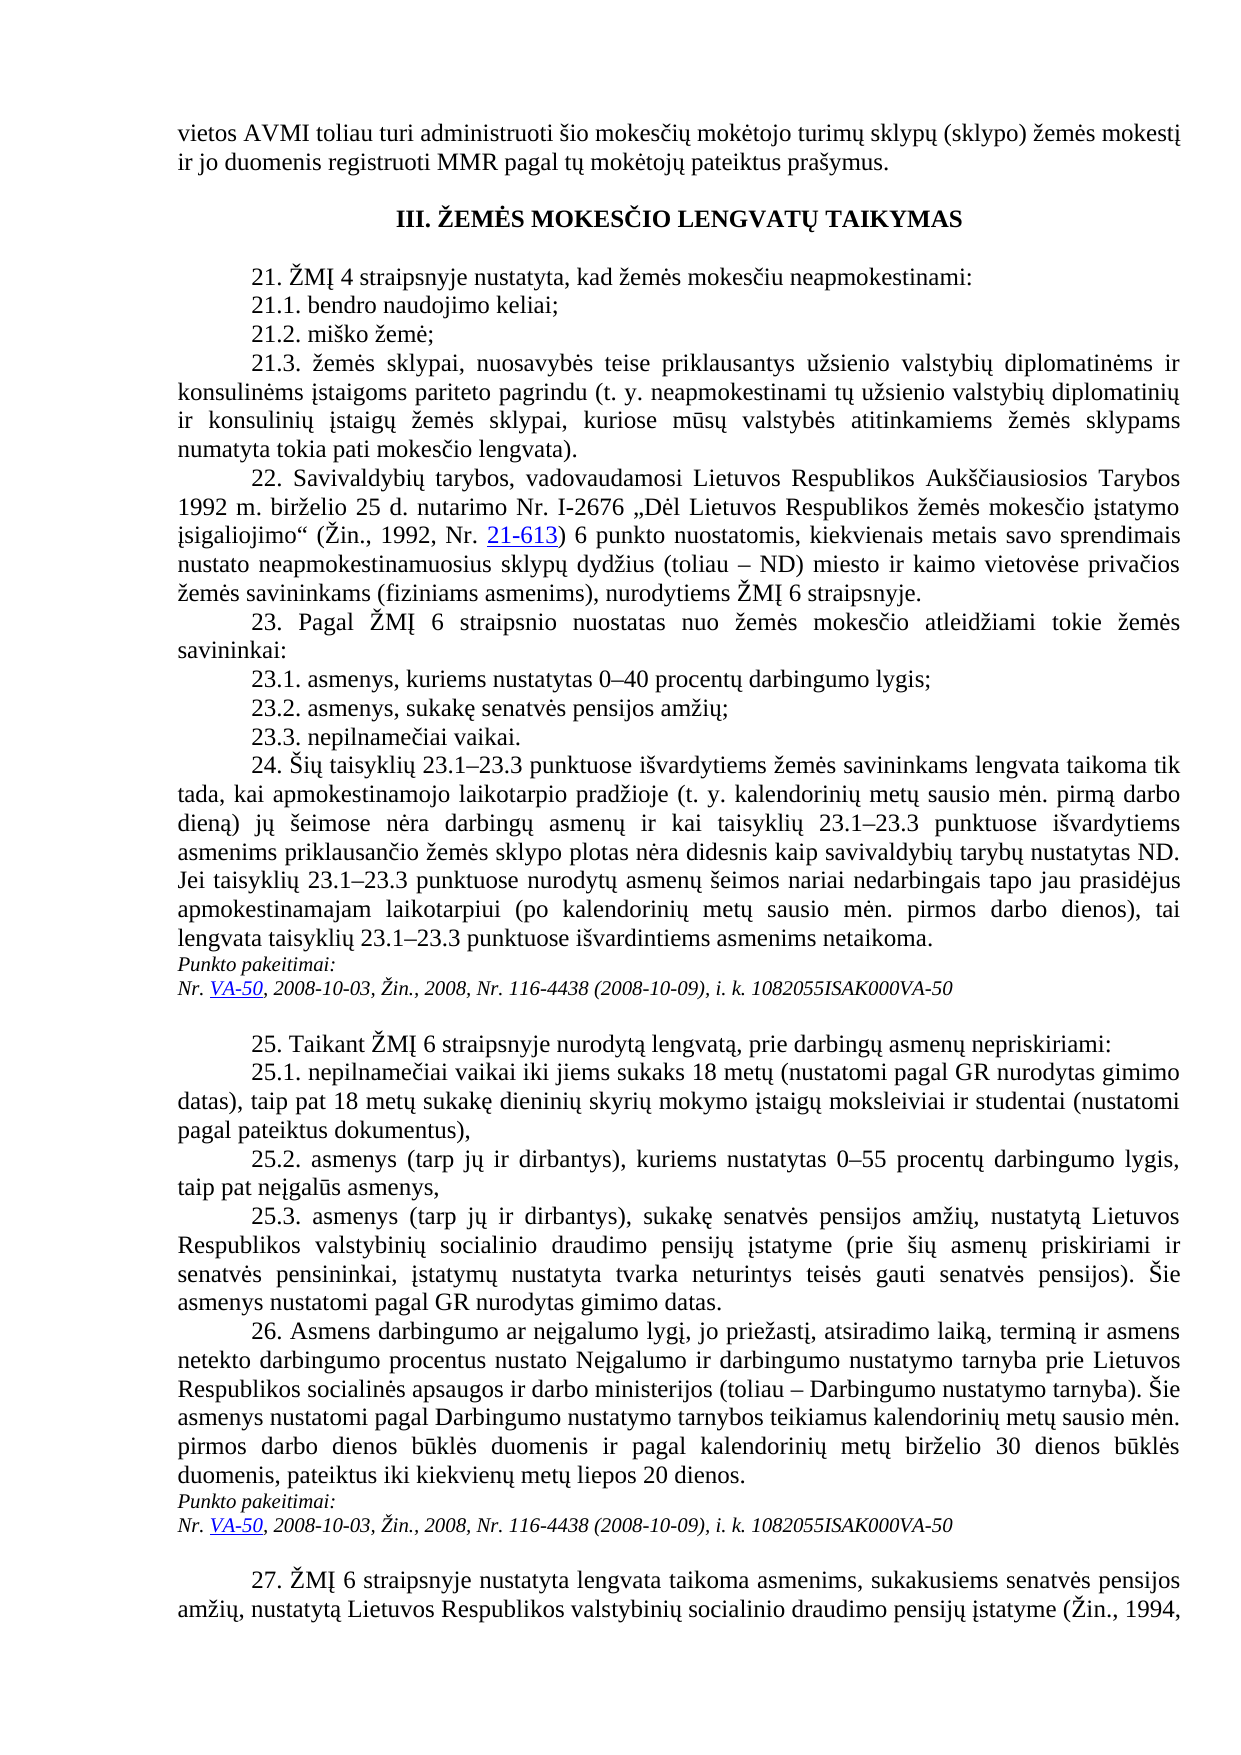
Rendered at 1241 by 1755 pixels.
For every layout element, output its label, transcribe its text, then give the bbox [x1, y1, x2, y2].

text 23.1. asmenys, kuriems nustatytas 0–40 procentų darbingumo lygis; [177, 664, 1181, 693]
text Nr. VA-50, 2008-10-03, Žin., 2008, Nr. 116-4438 (2008-10-09), i. k. 1082055ISAK000VA-50 [177, 1513, 1181, 1537]
text 23.2. asmenys, sukakę senatvės pensijos amžių; [177, 693, 1181, 722]
text 21.2. miško žemė; [177, 319, 1181, 348]
text 21.1. bendro naudojimo keliai; [177, 291, 1181, 319]
text 24. Šių taisyklių 23.1–23.3 punktuose išvardytiems žemės savininkams lengvata taikoma tik tada, kai apmokestinamojo laikotarpio pradžioje (t. y. kalendorinių metų sausio mėn. pirmą darbo dieną) jų šeimose nėra darbingų asmenų ir kai taisyklių 23.1–23.3 punktuose išvardytiems asmenims priklausančio žemės sklypo plotas nėra didesnis kaip savivaldybių tarybų nustatytas ND. Jei taisyklių 23.1–23.3 punktuose nurodytų asmenų šeimos nariai nedarbingais tapo jau prasidėjus apmokestinamajam laikotarpiui (po kalendorinių metų sausio mėn. pirmos darbo dienos), tai lengvata taisyklių 23.1–23.3 punktuose išvardintiems asmenims netaikoma. [177, 751, 1181, 952]
text 26. Asmens darbingumo ar neįgalumo lygį, jo priežastį, atsiradimo laiką, terminą ir asmens netekto darbingumo procentus nustato Neįgalumo ir darbingumo nustatymo tarnyba prie Lietuvos Respublikos socialinės apsaugos ir darbo ministerijos (toliau – Darbingumo nustatymo tarnyba). Šie asmenys nustatomi pagal Darbingumo nustatymo tarnybos teikiamus kalendorinių metų sausio mėn. pirmos darbo dienos būklės duomenis ir pagal kalendorinių metų birželio 30 dienos būklės duomenis, pateiktus iki kiekvienų metų liepos 20 dienos. [177, 1316, 1181, 1489]
text 23. Pagal ŽMĮ 6 straipsnio nuostatas nuo žemės mokesčio atleidžiami tokie žemės savininkai: [177, 607, 1181, 664]
text 25.3. asmenys (tarp jų ir dirbantys), sukakę senatvės pensijos amžių, nustatytą Lietuvos Respublikos valstybinių socialinio draudimo pensijų įstatyme (prie šių asmenų priskiriami ir senatvės pensininkai, įstatymų nustatyta tvarka neturintys teisės gauti senatvės pensijos). Šie asmenys nustatomi pagal GR nurodytas gimimo datas. [177, 1201, 1181, 1316]
text 25. Taikant ŽMĮ 6 straipsnyje nurodytą lengvatą, prie darbingų asmenų nepriskiriami: [177, 1029, 1181, 1057]
text 21. ŽMĮ 4 straipsnyje nustatyta, kad žemės mokesčiu neapmokestinami: [177, 262, 1181, 291]
text 25.1. nepilnamečiai vaikai iki jiems sukaks 18 metų (nustatomi pagal GR nurodytas gimimo datas), taip pat 18 metų sukakę dieninių skyrių mokymo įstaigų moksleiviai ir studentai (nustatomi pagal pateiktus dokumentus), [177, 1057, 1181, 1144]
text 22. Savivaldybių tarybos, vadovaudamosi Lietuvos Respublikos Aukščiausiosios Tarybos 1992 m. birželio 25 d. nutarimo Nr. I-2676 „Dėl Lietuvos Respublikos žemės mokesčio įstatymo įsigaliojimo“ (Žin., 1992, Nr. 21-613) 6 punkto nuostatomis, kiekvienais metais savo sprendimais nustato neapmokestinamuosius sklypų dydžius (toliau – ND) miesto ir kaimo vietovėse privačios žemės savininkams (fiziniams asmenims), nurodytiems ŽMĮ 6 straipsnyje. [177, 463, 1181, 607]
text 23.3. nepilnamečiai vaikai. [177, 722, 1181, 751]
text Nr. VA-50, 2008-10-03, Žin., 2008, Nr. 116-4438 (2008-10-09), i. k. 1082055ISAK000VA-50 [177, 976, 1181, 1000]
text 25.2. asmenys (tarp jų ir dirbantys), kuriems nustatytas 0–55 procentų darbingumo lygis, taip pat neįgalūs asmenys, [177, 1144, 1181, 1201]
text 21.3. žemės sklypai, nuosavybės teise priklausantys užsienio valstybių diplomatinėms ir konsulinėms įstaigoms pariteto pagrindu (t. y. neapmokestinami tų užsienio valstybių diplomatinių ir konsulinių įstaigų žemės sklypai, kuriose mūsų valstybės atitinkamiems žemės sklypams numatyta tokia pati mokesčio lengvata). [177, 348, 1181, 463]
text vietos AVMI toliau turi administruoti šio mokesčių mokėtojo turimų sklypų (sklypo) žemės mokestį ir jo duomenis registruoti MMR pagal tų mokėtojų pateiktus prašymus. [177, 118, 1181, 176]
text III. ŽEMĖS MOKESČIO LENGVATŲ TAIKYMAS [177, 204, 1181, 233]
text 27. ŽMĮ 6 straipsnyje nustatyta lengvata taikoma asmenims, sukakusiems senatvės pensijos amžių, nustatytą Lietuvos Respublikos valstybinių socialinio draudimo pensijų įstatyme (Žin., 1994, [177, 1566, 1181, 1623]
text Punkto pakeitimai: [177, 1489, 1181, 1513]
text Punkto pakeitimai: [177, 952, 1181, 976]
